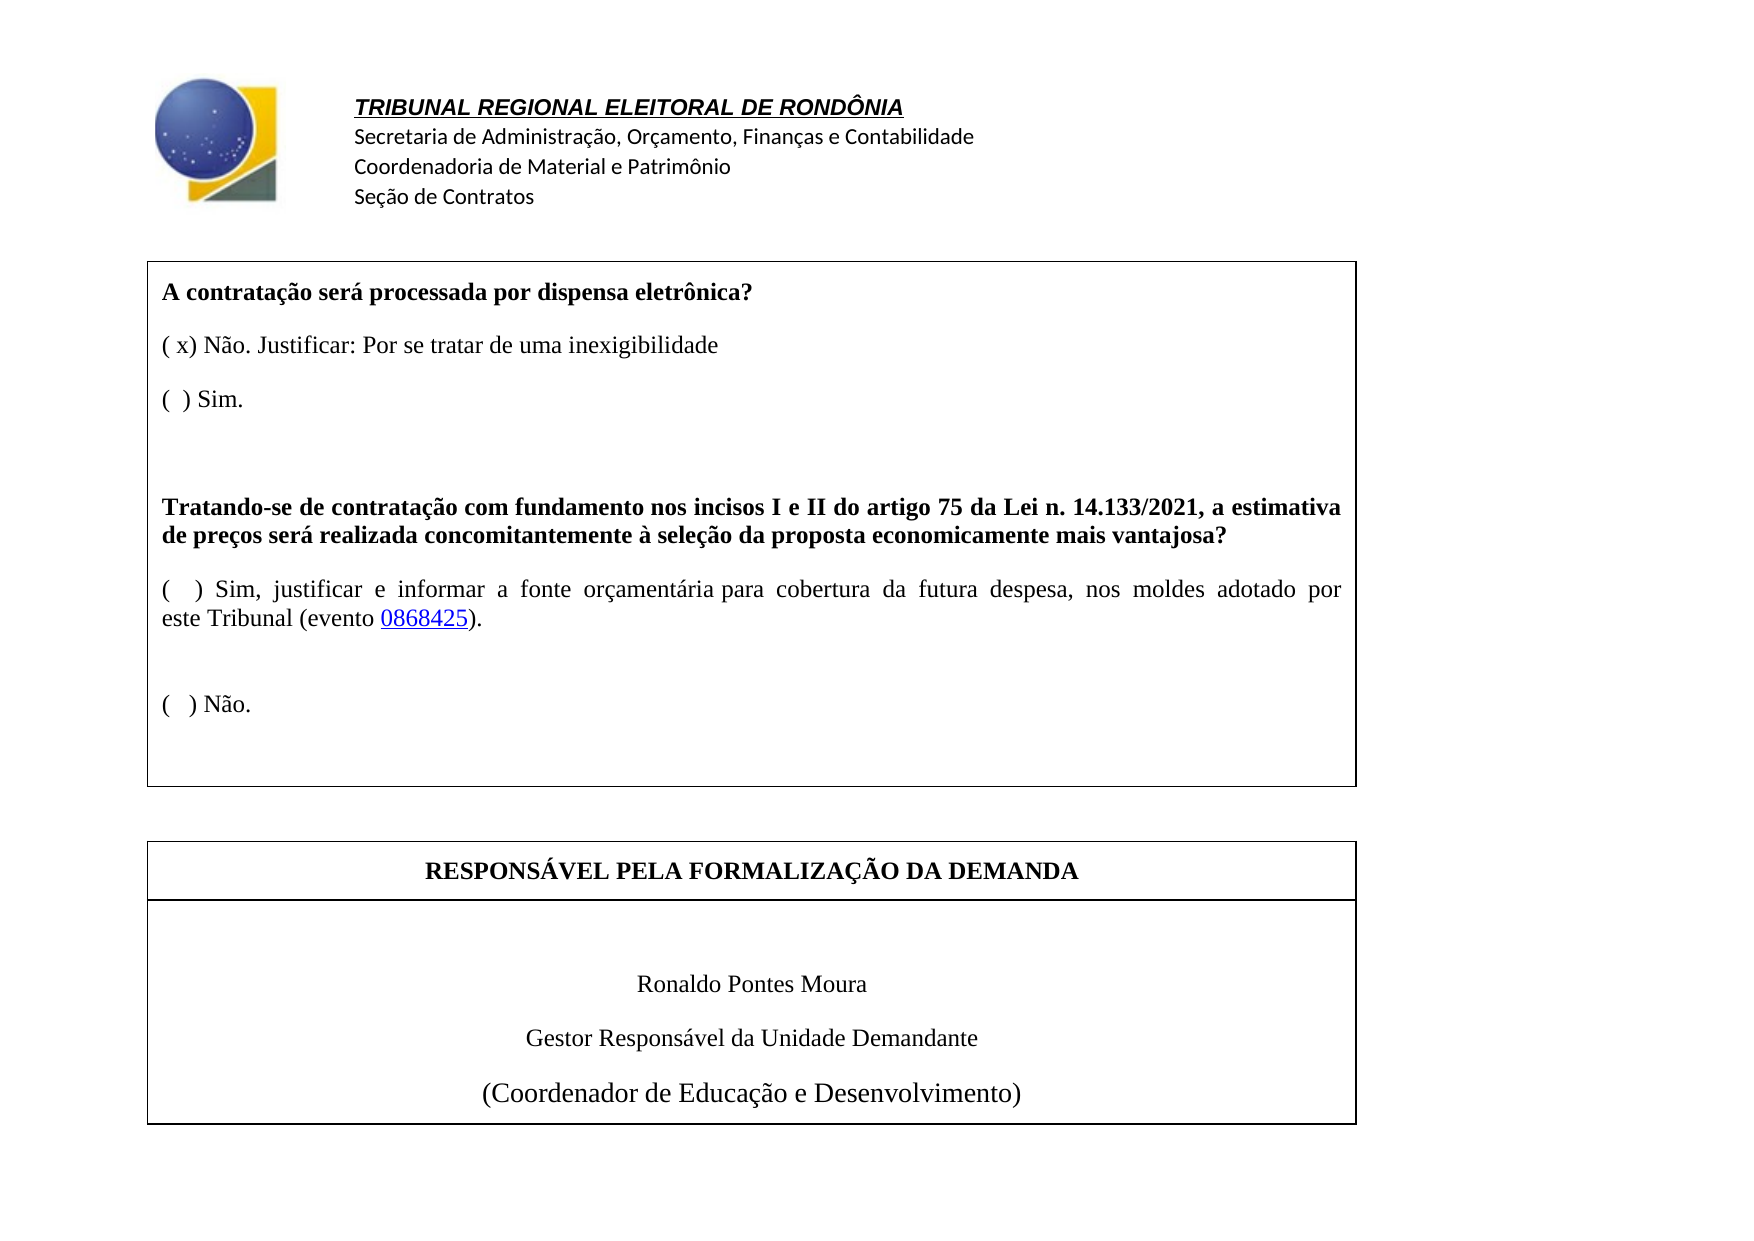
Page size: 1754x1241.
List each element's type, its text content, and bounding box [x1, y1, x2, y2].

table_cell A contratação será processada por dispensa eletrônica? ( x) Não. Justificar: Por se tratar de uma inexigibilidade ( ) Sim. Tratando-se de contratação com fundamento nos incisos I e II do artigo 75 da Lei n. 14.133/2021, a estimativa de preços será realizada concomitantemente à seleção da proposta economicamente mais vantajosa? ( ) Sim, justificar e informar a fonte orçamentária para cobertura da futura despesa, nos moldes adotado por este Tribunal (evento 0868425). ( ) Não. [148, 262, 1355, 786]
table_header RESPONSÁVEL PELA FORMALIZAÇÃO DA DEMANDA [148, 842, 1355, 899]
table_cell Ronaldo Pontes Moura Gestor Responsável da Unidade Demandante (Coordenador de Educação e Desenvolvimento) [148, 901, 1355, 1123]
